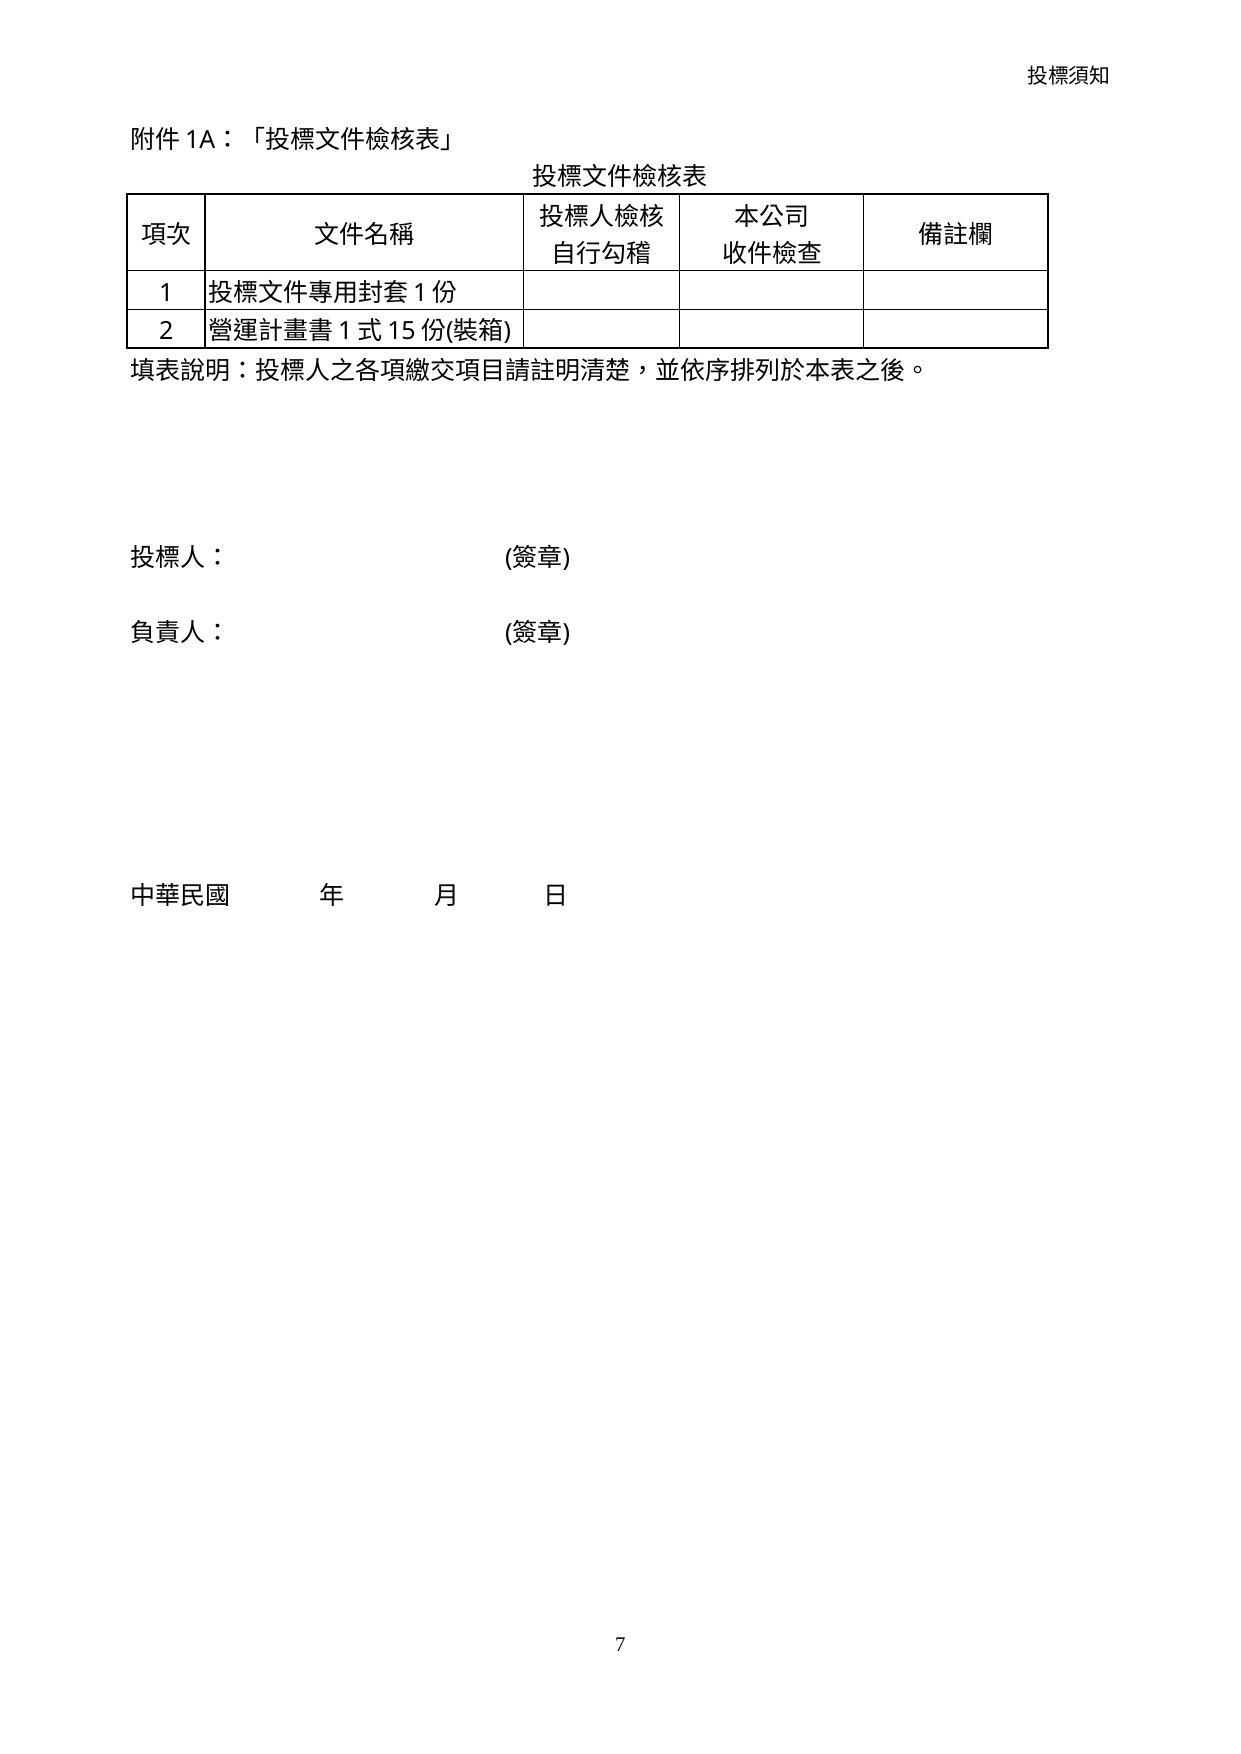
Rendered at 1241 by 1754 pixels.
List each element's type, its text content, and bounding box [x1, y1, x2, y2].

table_header 投標人檢核 自行勾稽 [524, 195, 679, 270]
text 中華民國 年 月 日 [130, 874, 1110, 912]
table_cell [864, 310, 1047, 347]
table_cell [524, 271, 679, 309]
table_cell 營運計畫書1式15份(裝箱) [206, 310, 523, 347]
table_cell 2 [128, 310, 204, 347]
text 投標人： (簽章) [130, 537, 1110, 574]
table_cell [864, 271, 1047, 309]
text 投標文件檢核表 [130, 156, 1110, 193]
table_cell [680, 271, 863, 309]
table_cell [524, 310, 679, 347]
table_cell 投標文件專用封套1份 [206, 271, 523, 309]
text 負責人： (簽章) [130, 612, 1110, 649]
table_header 本公司 收件檢查 [680, 195, 863, 270]
table_cell [680, 310, 863, 347]
text 附件1A：「投標文件檢核表」 [130, 118, 1110, 156]
table_header 備註欄 [864, 195, 1047, 270]
text 填表說明：投標人之各項繳交項目請註明清楚，並依序排列於本表之後。 [130, 349, 1110, 387]
table_header 項次 [128, 195, 204, 270]
table_cell 1 [128, 271, 204, 309]
table_header 文件名稱 [206, 195, 523, 270]
